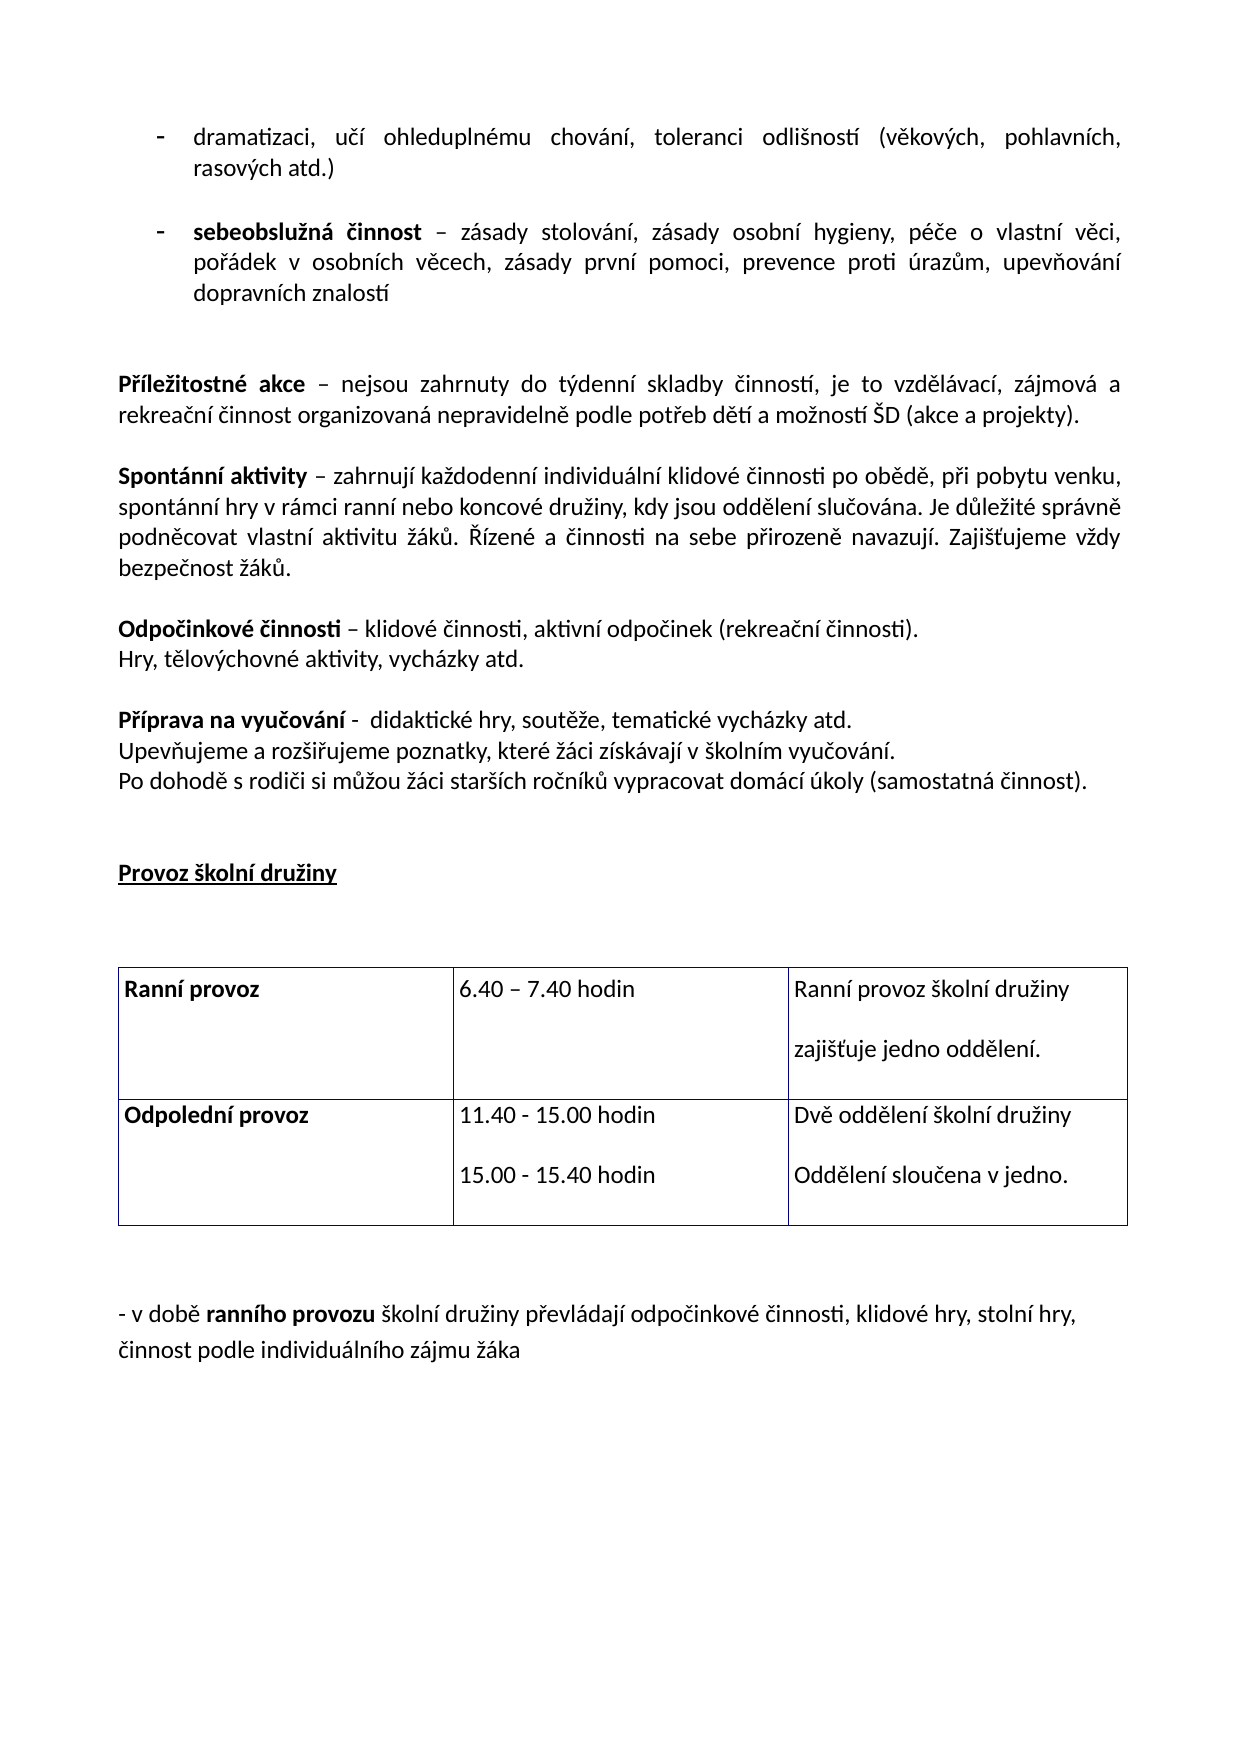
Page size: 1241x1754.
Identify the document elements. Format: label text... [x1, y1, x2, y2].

table_cell Dvě oddělení školní družiny Oddělení sloučena v jedno. [789, 1100, 1127, 1225]
text Po dohodě s rodiči si můžou žáci starších ročníků vypracovat domácí úkoly (samostatná činnost). [118, 765, 1122, 796]
text Odpočinkové činnosti – klidové činnosti, aktivní odpočinek (rekreační činnosti). [118, 613, 1122, 643]
text Příprava na vyučování - didaktické hry, soutěže, tematické vycházky atd. [118, 704, 1122, 735]
text Spontánní aktivity – zahrnují každodenní individuální klidové činnosti po obědě, při pobytu venku, spontánní hry v rámci ranní nebo koncové družiny, kdy jsou oddělení slučována. Je důležité správně podněcovat vlastní aktivitu žáků. Řízené a činnosti na sebe přirozeně navazují. Zajišťujeme vždy bezpečnost žáků. [118, 460, 1122, 582]
text Provoz školní družiny [118, 857, 1122, 887]
list sebeobslužná činnost – zásady stolování, zásady osobní hygieny, péče o vlastní věci, pořádek v osobních věcech, zásady první pomoci, prevence proti úrazům, upevňování dopravních znalostí [156, 213, 1122, 307]
list dramatizaci, učí ohleduplnému chování, toleranci odlišností (věkových, pohlavních, rasových atd.) [156, 118, 1122, 182]
table_header Ranní provoz [119, 968, 453, 1099]
text Příležitostné akce – nejsou zahrnuty do týdenní skladby činností, je to vzdělávací, zájmová a rekreační činnost organizovaná nepravidelně podle potřeb dětí a možností ŠD (akce a projekty). [118, 368, 1122, 429]
text - v době ranního provozu školní družiny převládají odpočinkové činnosti, klidové hry, stolní hry, činnost podle individuálního zájmu žáka [118, 1298, 1122, 1365]
text Upevňujeme a rozšiřujeme poznatky, které žáci získávají v školním vyučování. [118, 735, 1122, 765]
table_header 6.40 – 7.40 hodin [454, 968, 788, 1099]
table_cell Odpolední provoz [119, 1100, 453, 1225]
table_header Ranní provoz školní družiny zajišťuje jedno oddělení. [789, 968, 1127, 1099]
text Hry, tělovýchovné aktivity, vycházky atd. [118, 643, 1122, 674]
table_cell 11.40 - 15.00 hodin 15.00 - 15.40 hodin [454, 1100, 788, 1225]
